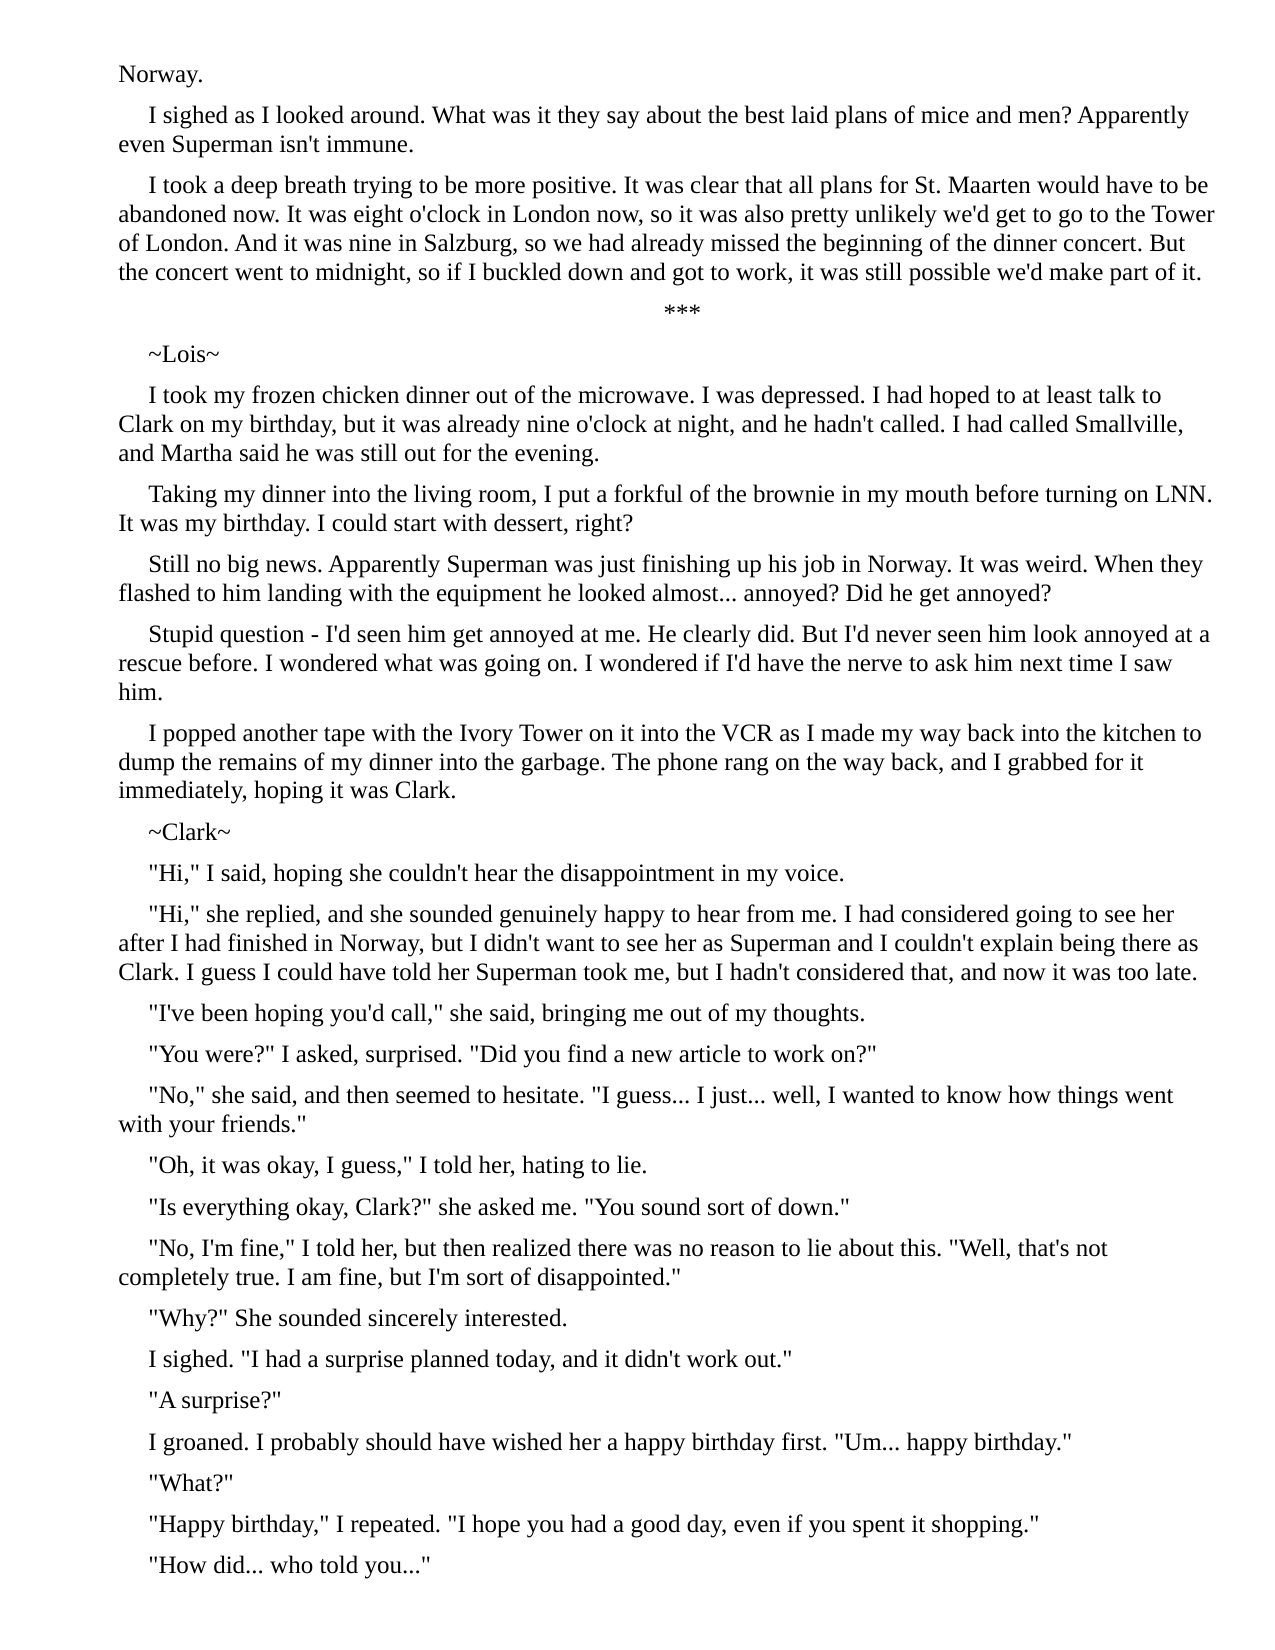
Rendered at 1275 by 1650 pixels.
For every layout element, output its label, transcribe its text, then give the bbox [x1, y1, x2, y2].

text "What?" [118, 1468, 1216, 1497]
text I groaned. I probably should have wished her a happy birthday first. "Um... happy birthday." [118, 1427, 1216, 1455]
text "Oh, it was okay, I guess," I told her, hating to lie. [118, 1150, 1216, 1179]
text I sighed as I looked around. What was it they say about the best laid plans of mice and men? Apparently even Superman isn't immune. [118, 100, 1216, 158]
text Stupid question - I'd seen him get annoyed at me. He clearly did. But I'd never seen him look annoyed at a rescue before. I wondered what was going on. I wondered if I'd have the nerve to ask him next time I saw him. [118, 619, 1216, 705]
text I popped another tape with the Ivory Tower on it into the VCR as I made my way back into the kitchen to dump the remains of my dinner into the garbage. The phone rang on the way back, and I grabbed for it immediately, hoping it was Clark. [118, 718, 1216, 804]
text "A surprise?" [118, 1385, 1216, 1414]
text "I've been hoping you'd call," she said, bringing me out of my thoughts. [118, 998, 1216, 1027]
text ~Lois~ [118, 339, 1216, 368]
text "Is everything okay, Clark?" she asked me. "You sound sort of down." [118, 1192, 1216, 1220]
text I took my frozen chicken dinner out of the microwave. I was depressed. I had hoped to at least talk to Clark on my birthday, but it was already nine o'clock at night, and he hadn't called. I had called Smallville, and Martha said he was still out for the evening. [118, 380, 1216, 467]
text "Hi," I said, hoping she couldn't hear the disappointment in my voice. [118, 858, 1216, 887]
text "No, I'm fine," I told her, but then realized there was no reason to lie about this. "Well, that's not completely true. I am fine, but I'm sort of disappointed." [118, 1233, 1216, 1290]
text Still no big news. Apparently Superman was just finishing up his job in Norway. It was weird. When they flashed to him landing with the equipment he looked almost... annoyed? Did he get annoyed? [118, 549, 1216, 607]
text ~Clark~ [118, 817, 1216, 845]
text Taking my dinner into the living room, I put a forkful of the brownie in my mouth before turning on LNN. It was my birthday. I could start with dessert, right? [118, 479, 1216, 537]
text "No," she said, and then seemed to hesitate. "I guess... I just... well, I wanted to know how things went with your friends." [118, 1080, 1216, 1138]
text *** [118, 298, 1216, 327]
text I took a deep breath trying to be more positive. It was clear that all plans for St. Maarten would have to be abandoned now. It was eight o'clock in London now, so it was also pretty unlikely we'd get to go to the Tower of London. And it was nine in Salzburg, so we had already missed the beginning of the dinner concert. But the concert went to midnight, so if I buckled down and got to work, it was still possible we'd make part of it. [118, 170, 1216, 285]
text "How did... who told you..." [118, 1550, 1216, 1579]
text "Happy birthday," I repeated. "I hope you had a good day, even if you spent it shopping." [118, 1509, 1216, 1538]
text "You were?" I asked, surprised. "Did you find a new article to work on?" [118, 1039, 1216, 1068]
text I sighed. "I had a surprise planned today, and it didn't work out." [118, 1344, 1216, 1373]
text "Hi," she replied, and she sounded genuinely happy to hear from me. I had considered going to see her after I had finished in Norway, but I didn't want to see her as Superman and I couldn't explain being there as Clark. I guess I could have told her Superman took me, but I hadn't considered that, and now it was too late. [118, 899, 1216, 985]
text "Why?" She sounded sincerely interested. [118, 1303, 1216, 1332]
text Norway. [118, 59, 1216, 88]
